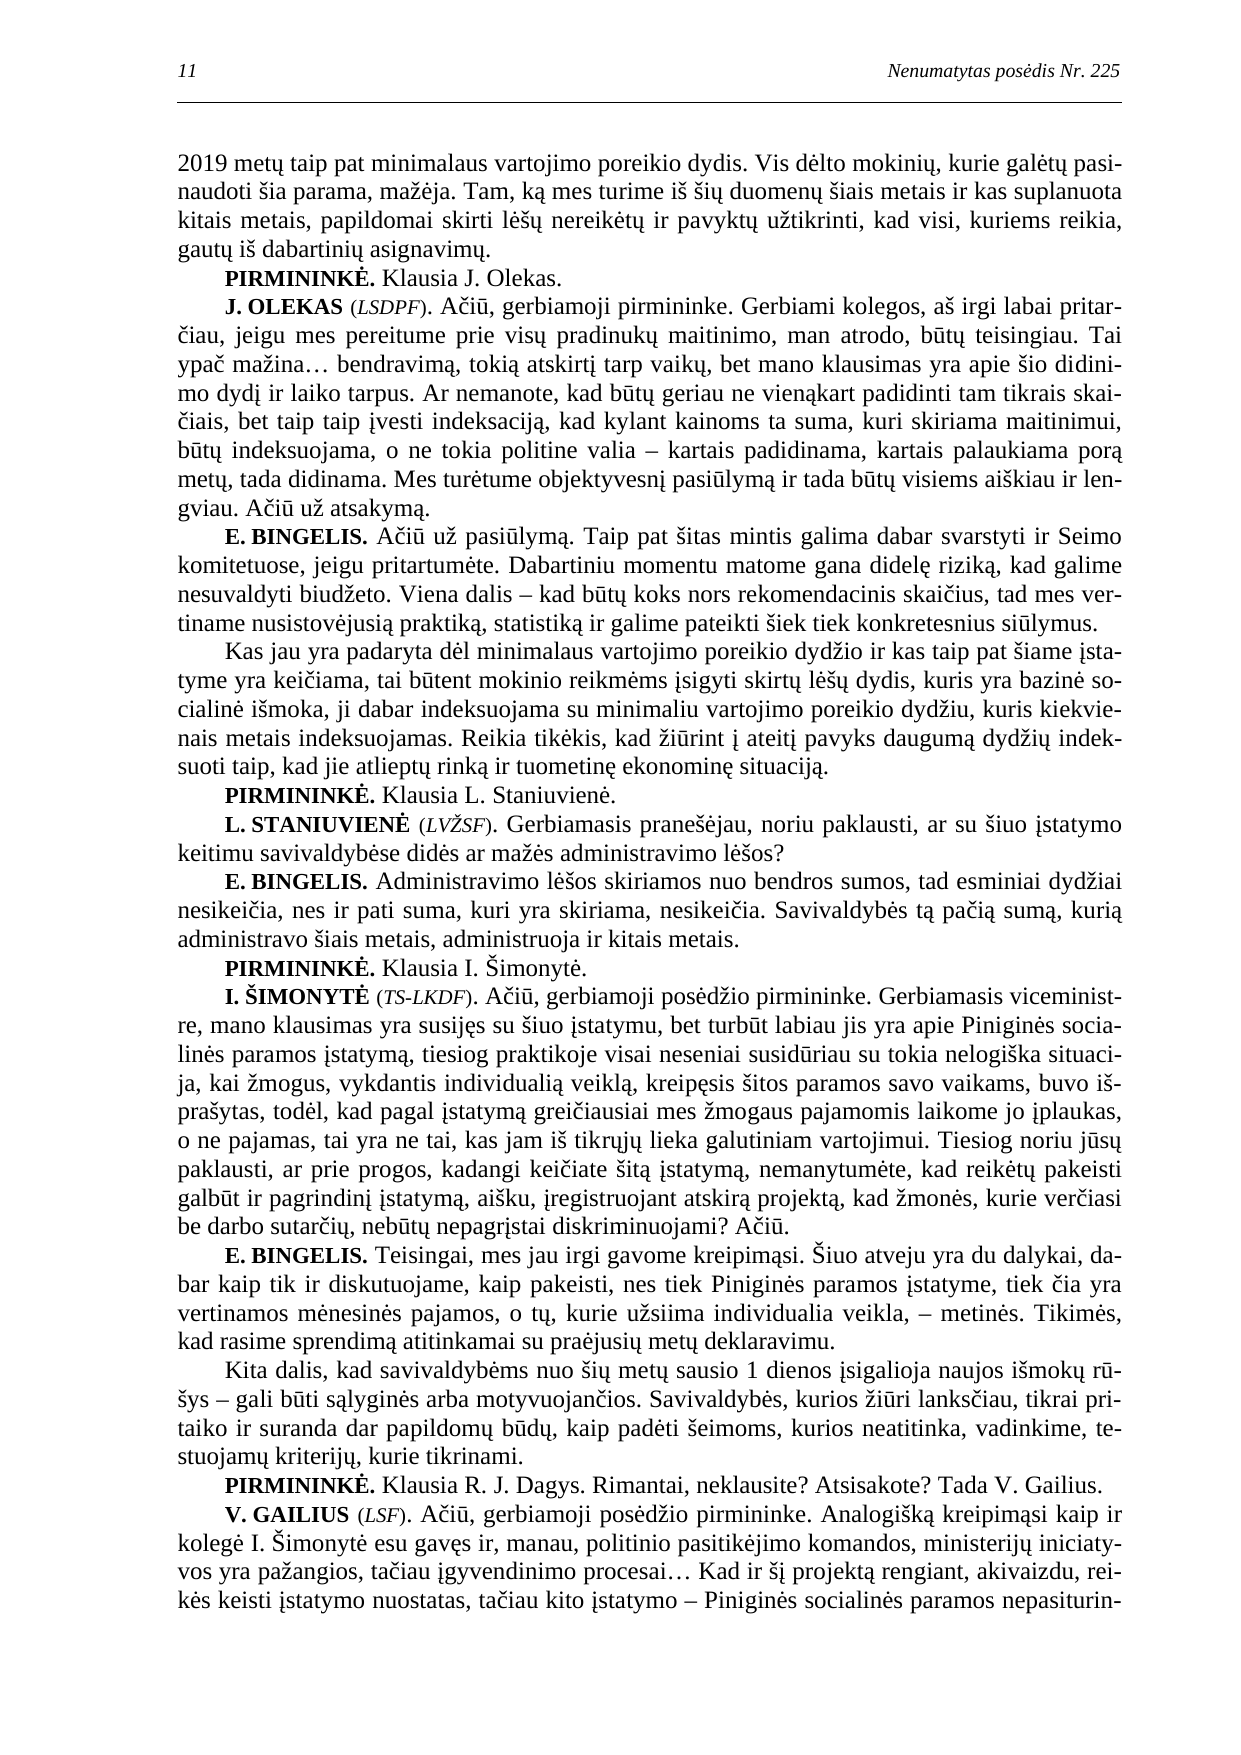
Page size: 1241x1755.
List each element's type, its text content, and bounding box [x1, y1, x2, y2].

text E. BINGELIS. Tei­sin­gai, mes jau ir­gi ga­vo­me krei­pi­mą­si. Šiuo at­ve­ju yra du da­ly­kai, da­bar kaip tik ir dis­ku­tuo­ja­me, kaip pa­keis­ti, nes tiek Pi­ni­gi­nės pa­ra­mos įsta­ty­me, tiek čia yra ver­ti­na­mos mė­ne­si­nės pa­ja­mos, o tų, ku­rie už­si­i­ma in­di­vi­du­a­lia veik­la, – me­ti­nės. Ti­ki­mės, kad ra­si­me spren­di­mą ati­tin­ka­mai su pra­ėju­sių me­tų de­kla­ra­vi­mu. [177, 1240, 1122, 1355]
text J. OLEKAS (LSDPF). Ačiū, ger­bia­mo­ji pir­mi­nin­ke. Ger­bia­mi ko­le­gos, aš ir­gi la­bai pri­tar­čiau, jei­gu mes per­ei­tu­me prie vi­sų pra­di­nu­kų mai­ti­ni­mo, man at­ro­do, bū­tų tei­sin­giau. Tai ypač ma­ži­na… ben­dra­vi­mą, to­kią at­skir­tį tarp vai­kų, bet ma­no klau­si­mas yra apie šio di­di­ni­mo dy­dį ir lai­ko tar­pus. Ar ne­ma­no­te, kad bū­tų ge­riau ne vie­ną­kart pa­di­din­ti tam tik­rais skai­čiais, bet taip taip įves­ti in­dek­sa­ci­ją, kad ky­lant kai­noms ta su­ma, ku­ri ski­ria­ma mai­ti­ni­mui, bū­tų in­dek­suo­ja­ma, o ne to­kia po­li­ti­ne va­lia – kar­tais pa­di­di­na­ma, kar­tais pa­lau­kia­ma po­rą me­tų, ta­da di­di­na­ma. Mes tu­rė­tu­me ob­jek­ty­ves­nį pa­siū­ly­mą ir ta­da bū­tų vi­siems aiš­kiau ir len­g­viau. Ačiū už at­sa­ky­mą. [177, 291, 1122, 521]
text V. GAILIUS (LSF). Ačiū, ger­bia­mo­ji po­sė­džio pir­mi­nin­ke. Ana­lo­giš­ką krei­pi­mą­si kaip ir ko­le­gė I. Ši­mo­ny­tė esu ga­vęs ir, ma­nau, po­li­ti­nio pa­si­ti­kė­ji­mo ko­man­dos, mi­nis­te­ri­jų ini­cia­ty­vos yra pa­žan­gios, ta­čiau įgy­ven­di­ni­mo pro­ce­sai… Kad ir šį pro­jek­tą ren­giant, aki­vaiz­du, rei­kės keis­ti įsta­ty­mo nuo­sta­tas, ta­čiau ki­to įsta­ty­mo – Pi­ni­gi­nės so­cia­li­nės pa­ra­mos ne­pa­si­tu­rin­ [177, 1499, 1122, 1614]
text Ki­ta da­lis, kad sa­vi­val­dy­bėms nuo šių me­tų sau­sio 1 die­nos įsi­ga­lio­ja nau­jos iš­mo­kų rū­šys – ga­li bū­ti są­ly­gi­nės ar­ba mo­ty­vuo­jan­čios. Sa­vi­val­dy­bės, ku­rios žiū­ri lanks­čiau, tik­rai pri­tai­ko ir su­ran­da dar pa­pil­do­mų bū­dų, kaip pa­dė­ti šei­moms, ku­rios ne­ati­tin­ka, va­din­ki­me, te­stuo­ja­mų kri­te­ri­jų, ku­rie tik­ri­na­mi. [177, 1355, 1122, 1470]
text I. ŠIMONYTĖ (TS-LKDF). Ačiū, ger­bia­mo­ji po­sė­džio pir­mi­nin­ke. Ger­bia­ma­sis vi­ce­mi­nist­re, ma­no klau­si­mas yra su­si­jęs su šiuo įsta­ty­mu, bet tur­būt la­biau jis yra apie Pi­ni­gi­nės so­cia­li­nės pa­ra­mos įsta­ty­mą, tie­siog prak­ti­ko­je vi­sai ne­se­niai su­si­dū­riau su to­kia ne­lo­giš­ka si­tu­a­ci­ja, kai žmo­gus, vyk­dan­tis in­di­vi­du­a­lią veik­lą, krei­pę­sis ši­tos pa­ra­mos sa­vo vai­kams, bu­vo iš­pra­šy­tas, to­dėl, kad pa­gal įsta­ty­mą grei­čiau­siai mes žmo­gaus pa­ja­mo­mis lai­ko­me jo įplau­kas, o ne pa­ja­mas, tai yra ne tai, kas jam iš tik­rų­jų lie­ka ga­lu­ti­niam var­to­ji­mui. Tie­siog no­riu jū­sų pa­klaus­ti, ar prie pro­gos, ka­dan­gi kei­čia­te ši­tą įsta­ty­mą, ne­ma­ny­tu­mė­te, kad rei­kė­tų pa­keis­ti gal­būt ir pa­grin­di­nį įsta­ty­mą, aiš­ku, įre­gist­ruo­jant at­ski­rą pro­jek­tą, kad žmo­nės, ku­rie ver­čia­si be dar­bo su­tar­čių, ne­bū­tų ne­pa­grįs­tai dis­kri­mi­nuo­ja­mi? Ačiū. [177, 981, 1122, 1240]
text L. STANIUVIENĖ (LVŽSF). Ger­bia­ma­sis pra­ne­šė­jau, no­riu pa­klaus­ti, ar su šiuo įsta­ty­mo kei­ti­mu sa­vi­val­dy­bė­se di­dės ar ma­žės ad­mi­nist­ra­vi­mo lė­šos? [177, 809, 1122, 866]
text 2019 me­tų taip pat mi­ni­ma­laus var­to­ji­mo po­rei­kio dy­dis. Vis dėl­to mo­ki­nių, ku­rie ga­lė­tų pa­si­nau­do­ti šia pa­ra­ma, ma­žė­ja. Tam, ką mes tu­ri­me iš šių duo­me­nų šiais me­tais ir kas su­pla­nuo­ta ki­tais me­tais, pa­pil­do­mai skir­ti lė­šų ne­rei­kė­tų ir pa­vyk­tų už­tik­rin­ti, kad vi­si, ku­riems rei­kia, gau­tų iš da­bar­ti­nių asig­na­vi­mų. [177, 148, 1122, 263]
text PIRMININKĖ. Klau­sia J. Ole­kas. [177, 263, 1122, 291]
text PIRMININKĖ. Klau­sia I. Ši­mo­ny­tė. [177, 953, 1122, 981]
text Kas jau yra pa­da­ry­ta dėl mi­ni­ma­laus var­to­ji­mo po­rei­kio dy­džio ir kas taip pat šia­me įsta­ty­me yra kei­čia­ma, tai bū­tent mo­ki­nio reik­mėms įsi­gy­ti skir­tų lė­šų dy­dis, ku­ris yra ba­zi­nė so­cia­li­nė iš­mo­ka, ji da­bar in­dek­suo­ja­ma su mi­ni­ma­liu var­to­ji­mo po­rei­kio dy­džiu, ku­ris kiek­vie­nais me­tais in­dek­suo­ja­mas. Rei­kia ti­kė­kis, kad žiū­rint į at­ei­tį pa­vyks dau­gu­mą dy­džių in­dek­suo­ti taip, kad jie at­liep­tų rin­ką ir tuo­me­ti­nę eko­no­mi­nę si­tu­a­ci­ją. [177, 636, 1122, 780]
text E. BINGELIS. Ad­mi­nist­ra­vi­mo lė­šos ski­ria­mos nuo ben­dros su­mos, tad es­mi­niai dy­džiai ne­si­kei­čia, nes ir pa­ti su­ma, ku­ri yra ski­ria­ma, ne­si­kei­čia. Sa­vi­val­dy­bės tą pa­čią su­mą, ku­rią ad­mi­nist­ra­vo šiais me­tais, ad­mi­nist­ruo­ja ir ki­tais me­tais. [177, 866, 1122, 953]
text PIRMININKĖ. Klau­sia R. J. Da­gys. Ri­man­tai, ne­klau­si­te? At­si­sa­ko­te? Ta­da V. Gai­lius. [177, 1470, 1122, 1499]
text E. BINGELIS. Ačiū už pa­siū­ly­mą. Taip pat ši­tas min­tis ga­li­ma da­bar svars­ty­ti ir Sei­mo ko­mi­te­tuo­se, jei­gu pri­tar­tu­mė­te. Da­bar­ti­niu mo­men­tu ma­to­me ga­na di­de­lę ri­zi­ką, kad ga­li­me ne­su­val­dy­ti biu­dže­to. Vie­na da­lis – kad bū­tų koks nors re­ko­men­da­ci­nis skai­čius, tad mes ver­ti­na­me nu­si­sto­vė­ju­sią prak­ti­ką, sta­tis­ti­ką ir ga­li­me pa­teik­ti šiek tiek kon­kre­tes­nius siū­ly­mus. [177, 521, 1122, 636]
text PIRMININKĖ. Klau­sia L. Sta­niu­vie­nė. [177, 780, 1122, 809]
